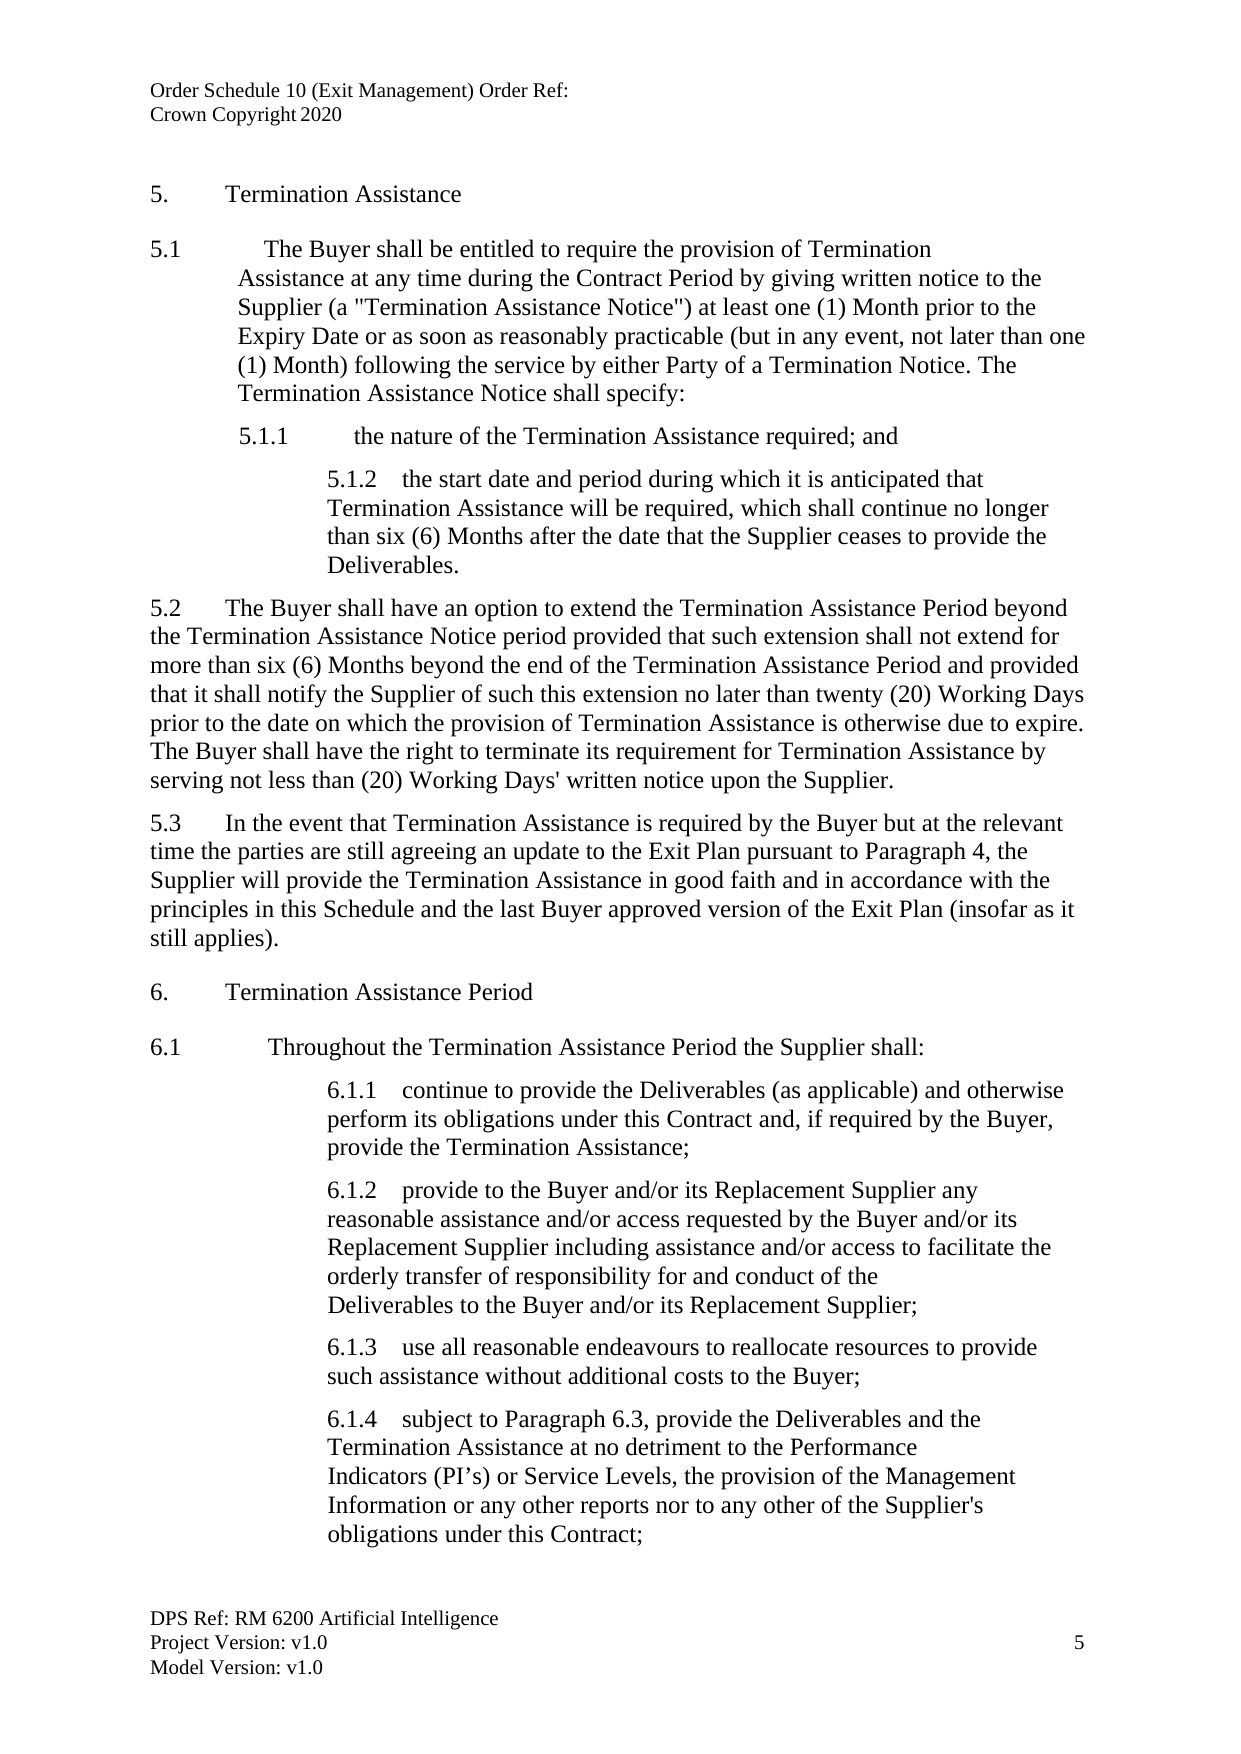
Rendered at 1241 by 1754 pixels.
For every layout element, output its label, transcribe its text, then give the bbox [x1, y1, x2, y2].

text 6.1 Throughout the Termination Assistance Period the Supplier shall: [150, 1032, 1089, 1061]
text 6.1.4 subject to Paragraph 6.3, provide the Deliverables and the Termination Assistance at no detriment to the Performance [327, 1404, 1088, 1461]
text 5.2 The Buyer shall have an option to extend the Termination Assistance Period beyond the Termination Assistance Notice period provided that such extension shall not extend for more than six (6) Months beyond the end of the Termination Assistance Period and provided that it shall notify the Supplier of such this extension no later than twenty (20) Working Days prior to the date on which the provision of Termination Assistance is otherwise due to expire. The Buyer shall have the right to terminate its requirement for Termination Assistance by serving not less than (20) Working Days' written notice upon the Supplier. [150, 593, 1088, 794]
text 5.1.1 the nature of the Termination Assistance required; and [150, 421, 1089, 450]
text 5.1 The Buyer shall be entitled to require the provision of Termination [150, 234, 1089, 262]
text 6.1.1 continue to provide the Deliverables (as applicable) and otherwise perform its obligations under this Contract and, if required by the Buyer, provide the Termination Assistance; [327, 1075, 1088, 1161]
text 5.3 In the event that Termination Assistance is required by the Buyer but at the relevant time the parties are still agreeing an update to the Exit Plan pursuant to Paragraph 4, the Supplier will provide the Termination Assistance in good faith and in accordance with the principles in this Schedule and the last Buyer approved version of the Exit Plan (insofar as it still applies). [150, 808, 1088, 951]
text Assistance at any time during the Contract Period by giving written notice to the Supplier (a "Termination Assistance Notice") at least one (1) Month prior to the Expiry Date or as soon as reasonably practicable (but in any event, not later than one (1) Month) following the service by either Party of a Termination Notice. The Termination Assistance Notice shall specify: [237, 263, 1088, 407]
text 6.1.2 provide to the Buyer and/or its Replacement Supplier any reasonable assistance and/or access requested by the Buyer and/or its Replacement Supplier including assistance and/or access to facilitate the orderly transfer of responsibility for and conduct of the [327, 1175, 1088, 1290]
text Indicators (PI’s) or Service Levels, the provision of the Management Information or any other reports nor to any other of the Supplier's obligations under this Contract; [327, 1461, 1088, 1547]
subtitle Termination Assistance [150, 179, 1089, 207]
text Deliverables to the Buyer and/or its Replacement Supplier; [327, 1290, 1088, 1319]
subtitle Termination Assistance Period [150, 977, 1089, 1006]
text 6.1.3 use all reasonable endeavours to reallocate resources to provide such assistance without additional costs to the Buyer; [327, 1332, 1088, 1390]
text 5.1.2 the start date and period during which it is anticipated that Termination Assistance will be required, which shall continue no longer than six (6) Months after the date that the Supplier ceases to provide the Deliverables. [327, 464, 1088, 579]
